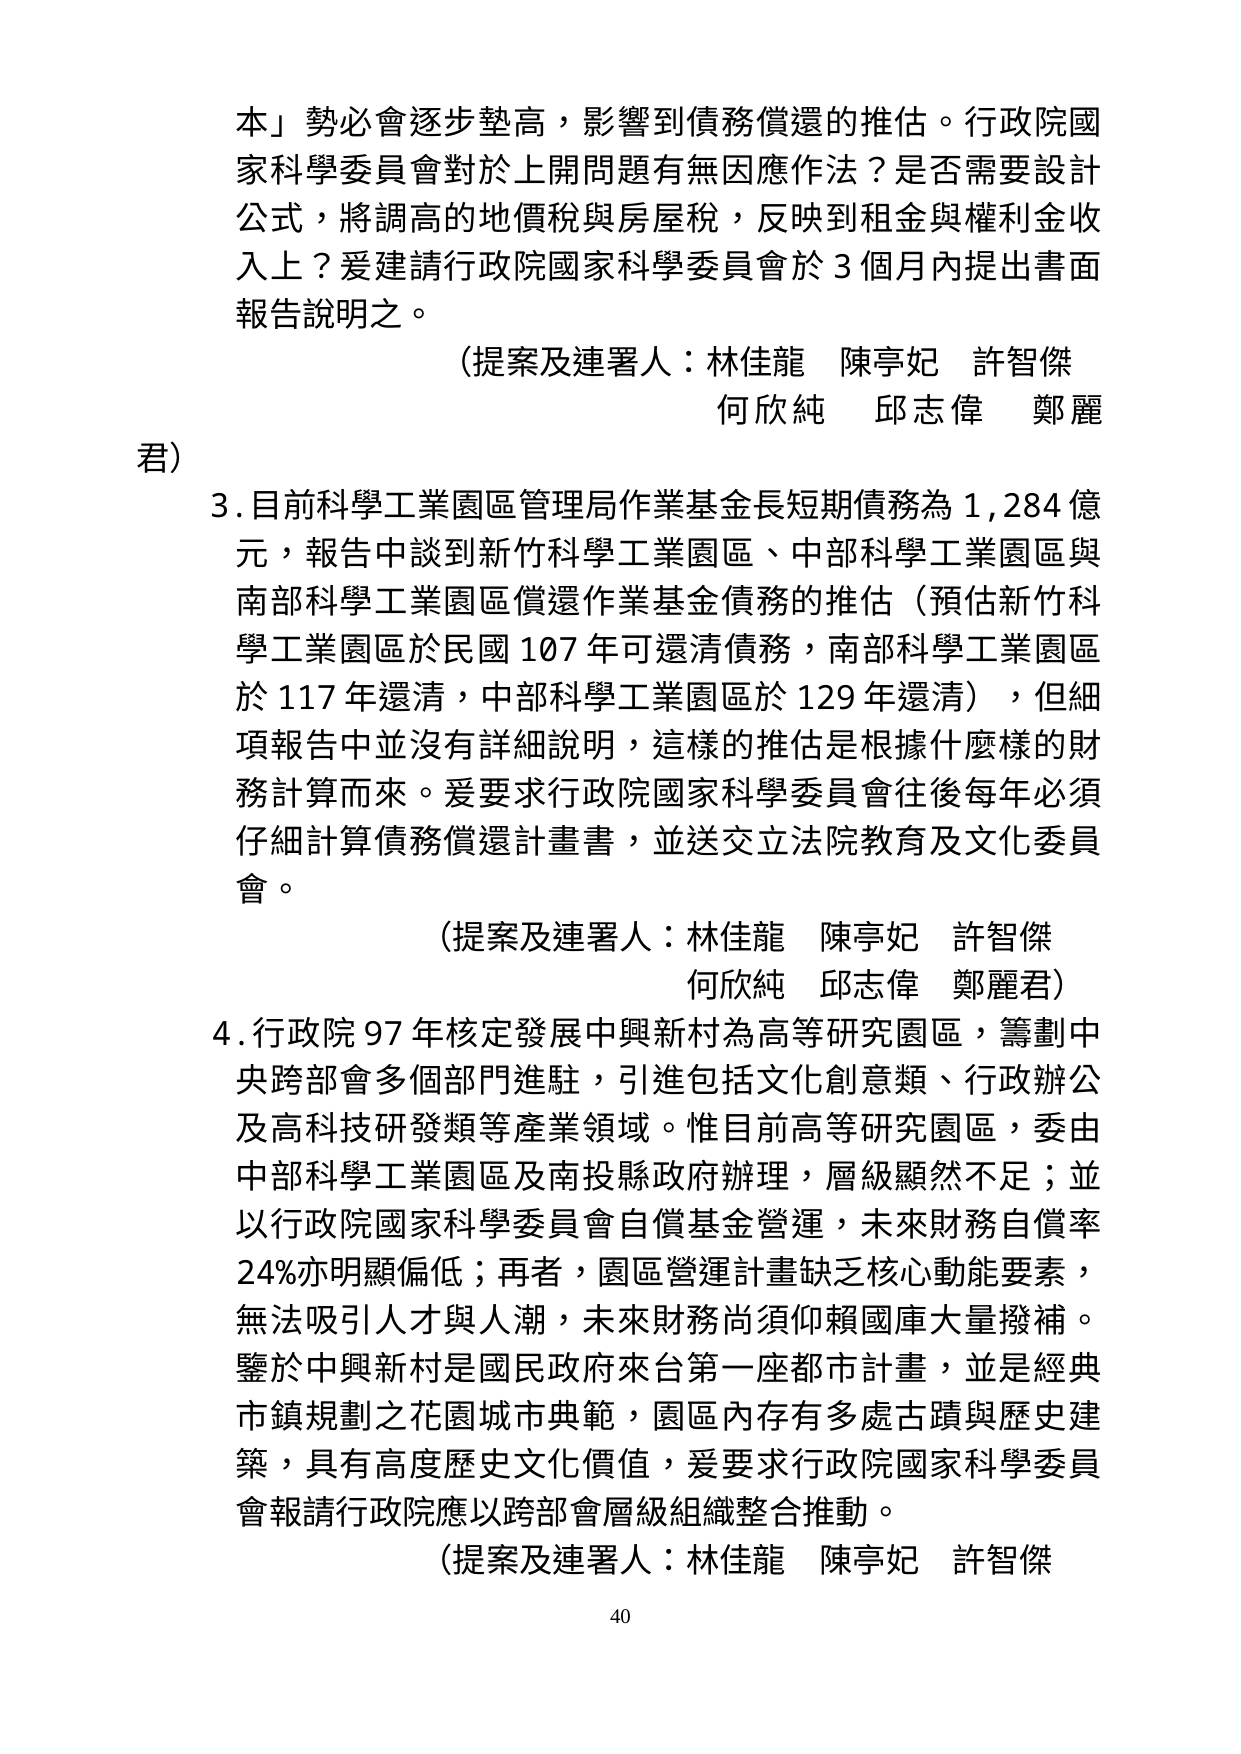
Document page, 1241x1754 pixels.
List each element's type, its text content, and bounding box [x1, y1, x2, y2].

text 何欣純 邱志偉 鄭麗君） [136, 384, 1104, 479]
text （提案及連署人：林佳龍 陳亭妃 許智傑 [136, 336, 1104, 384]
text 2.以目前的收支結構，102年科學工業園區管理局作業基金能有餘絀，主要是看收入部分的「租金及權利金收入」，以及支出部分的「出租資產成本」，其中出租資產成本中，地方政府所管轄的地價稅與房屋稅是很重要的一部分。未來在充實地方財政的考量下，中央財政部的政策是希望地方政府儘量把公告地價與公告房屋現值往上調，並且儘量與市價接近，如此一來，園區支出方面的「出租資產成本」勢必會逐步墊高，影響到債務償還的推估。行政院國家科學委員會對於上開問題有無因應作法？是否需要設計公式，將調高的地價稅與房屋稅，反映到租金與權利金收入上？爰建請行政院國家科學委員會於3個月內提出書面報告說明之。 [169, 96, 1102, 336]
text 3.目前科學工業園區管理局作業基金長短期債務為1,284億元，報告中談到新竹科學工業園區、中部科學工業園區與南部科學工業園區償還作業基金債務的推估（預估新竹科學工業園區於民國107年可還清債務，南部科學工業園區於117年還清，中部科學工業園區於129年還清），但細項報告中並沒有詳細說明，這樣的推估是根據什麼樣的財務計算而來。爰要求行政院國家科學委員會往後每年必須仔細計算債務償還計畫書，並送交立法院教育及文化委員會。 [169, 479, 1102, 911]
text 何欣純 邱志偉 鄭麗君） [136, 959, 1104, 1007]
text （提案及連署人：林佳龍 陳亭妃 許智傑 [136, 1534, 1104, 1582]
text （提案及連署人：林佳龍 陳亭妃 許智傑 [136, 911, 1104, 959]
text 4.行政院97年核定發展中興新村為高等研究園區，籌劃中央跨部會多個部門進駐，引進包括文化創意類、行政辦公及高科技研發類等產業領域。惟目前高等研究園區，委由中部科學工業園區及南投縣政府辦理，層級顯然不足；並以行政院國家科學委員會自償基金營運，未來財務自償率24%亦明顯偏低；再者，園區營運計畫缺乏核心動能要素，無法吸引人才與人潮，未來財務尚須仰賴國庫大量撥補。鑒於中興新村是國民政府來台第一座都市計畫，並是經典市鎮規劃之花園城市典範，園區內存有多處古蹟與歷史建築，具有高度歷史文化價值，爰要求行政院國家科學委員會報請行政院應以跨部會層級組織整合推動。 [169, 1007, 1102, 1534]
